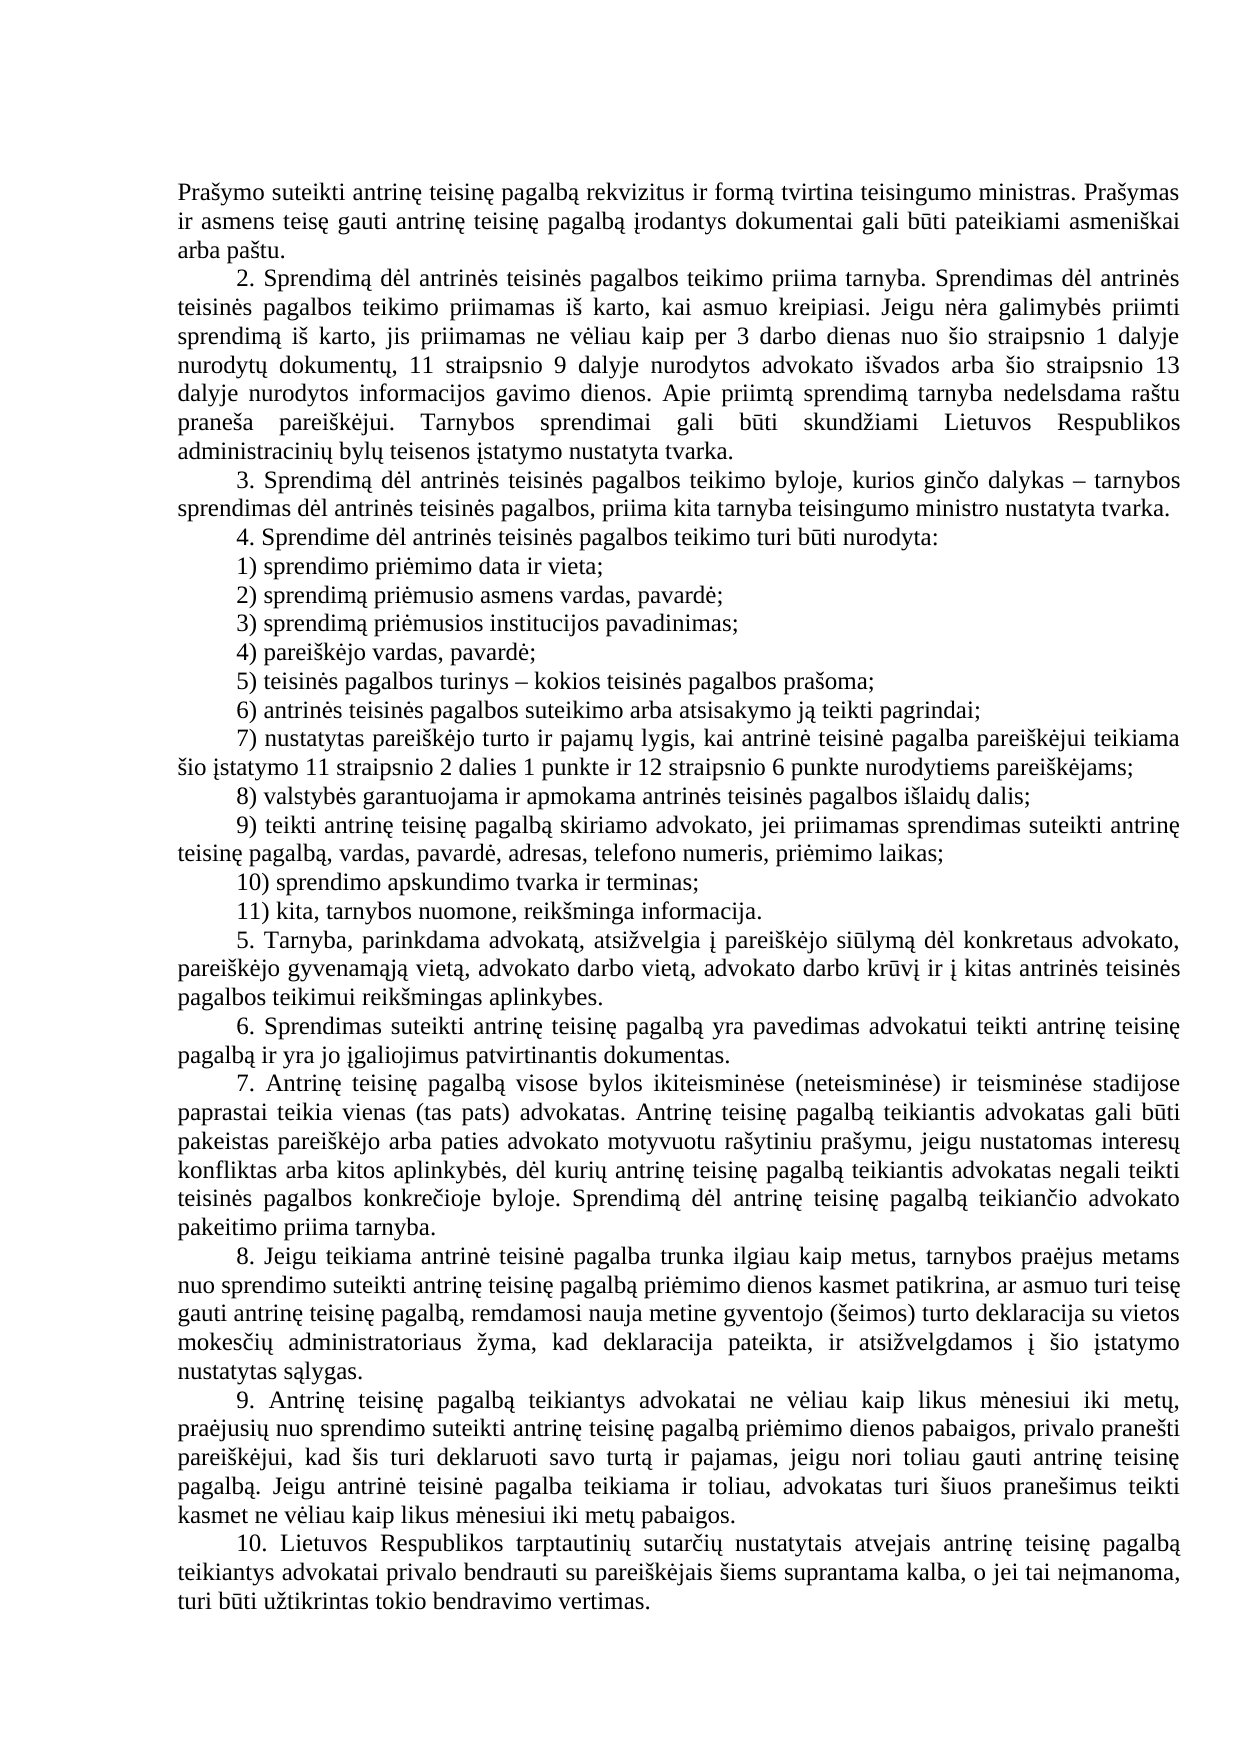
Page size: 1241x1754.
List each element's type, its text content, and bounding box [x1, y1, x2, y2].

text 2) sprendimą priėmusio asmens vardas, pavardė; [177, 580, 1181, 608]
text 5. Tarnyba, parinkdama advokatą, atsižvelgia į pareiškėjo siūlymą dėl konkretaus advokato, pareiškėjo gyvenamąją vietą, advokato darbo vietą, advokato darbo krūvį ir į kitas antrinės teisinės pagalbos teikimui reikšmingas aplinkybes. [177, 925, 1181, 1011]
text 7) nustatytas pareiškėjo turto ir pajamų lygis, kai antrinė teisinė pagalba pareiškėjui teikiama šio įstatymo 11 straipsnio 2 dalies 1 punkte ir 12 straipsnio 6 punkte nurodytiems pareiškėjams; [177, 723, 1181, 781]
text 5) teisinės pagalbos turinys – kokios teisinės pagalbos prašoma; [177, 666, 1181, 695]
text 3. Sprendimą dėl antrinės teisinės pagalbos teikimo byloje, kurios ginčo dalykas – tarnybos sprendimas dėl antrinės teisinės pagalbos, priima kita tarnyba teisingumo ministro nustatyta tvarka. [177, 465, 1181, 522]
text 6) antrinės teisinės pagalbos suteikimo arba atsisakymo ją teikti pagrindai; [177, 695, 1181, 723]
text 11) kita, tarnybos nuomone, reikšminga informacija. [177, 896, 1181, 925]
text 8. Jeigu teikiama antrinė teisinė pagalba trunka ilgiau kaip metus, tarnybos praėjus metams nuo sprendimo suteikti antrinę teisinę pagalbą priėmimo dienos kasmet patikrina, ar asmuo turi teisę gauti antrinę teisinę pagalbą, remdamosi nauja metine gyventojo (šeimos) turto deklaracija su vietos mokesčių administratoriaus žyma, kad deklaracija pateikta, ir atsižvelgdamos į šio įstatymo nustatytas sąlygas. [177, 1241, 1181, 1385]
text 2. Sprendimą dėl antrinės teisinės pagalbos teikimo priima tarnyba. Sprendimas dėl antrinės teisinės pagalbos teikimo priimamas iš karto, kai asmuo kreipiasi. Jeigu nėra galimybės priimti sprendimą iš karto, jis priimamas ne vėliau kaip per 3 darbo dienas nuo šio straipsnio 1 dalyje nurodytų dokumentų, 11 straipsnio 9 dalyje nurodytos advokato išvados arba šio straipsnio 13 dalyje nurodytos informacijos gavimo dienos. Apie priimtą sprendimą tarnyba nedelsdama raštu praneša pareiškėjui. Tarnybos sprendimai gali būti skundžiami Lietuvos Respublikos administracinių bylų teisenos įstatymo nustatyta tvarka. [177, 263, 1181, 465]
text 8) valstybės garantuojama ir apmokama antrinės teisinės pagalbos išlaidų dalis; [177, 781, 1181, 810]
text 9. Antrinę teisinę pagalbą teikiantys advokatai ne vėliau kaip likus mėnesiui iki metų, praėjusių nuo sprendimo suteikti antrinę teisinę pagalbą priėmimo dienos pabaigos, privalo pranešti pareiškėjui, kad šis turi deklaruoti savo turtą ir pajamas, jeigu nori toliau gauti antrinę teisinę pagalbą. Jeigu antrinė teisinė pagalba teikiama ir toliau, advokatas turi šiuos pranešimus teikti kasmet ne vėliau kaip likus mėnesiui iki metų pabaigos. [177, 1385, 1181, 1528]
text Prašymo suteikti antrinę teisinę pagalbą rekvizitus ir formą tvirtina teisingumo ministras. Prašymas ir asmens teisę gauti antrinę teisinę pagalbą įrodantys dokumentai gali būti pateikiami asmeniškai arba paštu. [177, 177, 1181, 263]
text 3) sprendimą priėmusios institucijos pavadinimas; [177, 608, 1181, 637]
text 7. Antrinę teisinę pagalbą visose bylos ikiteisminėse (neteisminėse) ir teisminėse stadijose paprastai teikia vienas (tas pats) advokatas. Antrinę teisinę pagalbą teikiantis advokatas gali būti pakeistas pareiškėjo arba paties advokato motyvuotu rašytiniu prašymu, jeigu nustatomas interesų konfliktas arba kitos aplinkybės, dėl kurių antrinę teisinę pagalbą teikiantis advokatas negali teikti teisinės pagalbos konkrečioje byloje. Sprendimą dėl antrinę teisinę pagalbą teikiančio advokato pakeitimo priima tarnyba. [177, 1068, 1181, 1241]
text 10) sprendimo apskundimo tvarka ir terminas; [177, 867, 1181, 896]
text 4) pareiškėjo vardas, pavardė; [177, 637, 1181, 666]
text 4. Sprendime dėl antrinės teisinės pagalbos teikimo turi būti nurodyta: [177, 522, 1181, 551]
text 9) teikti antrinę teisinę pagalbą skiriamo advokato, jei priimamas sprendimas suteikti antrinę teisinę pagalbą, vardas, pavardė, adresas, telefono numeris, priėmimo laikas; [177, 810, 1181, 867]
text 6. Sprendimas suteikti antrinę teisinę pagalbą yra pavedimas advokatui teikti antrinę teisinę pagalbą ir yra jo įgaliojimus patvirtinantis dokumentas. [177, 1011, 1181, 1068]
text 10. Lietuvos Respublikos tarptautinių sutarčių nustatytais atvejais antrinę teisinę pagalbą teikiantys advokatai privalo bendrauti su pareiškėjais šiems suprantama kalba, o jei tai neįmanoma, turi būti užtikrintas tokio bendravimo vertimas. [177, 1528, 1181, 1615]
text 1) sprendimo priėmimo data ir vieta; [177, 551, 1181, 580]
